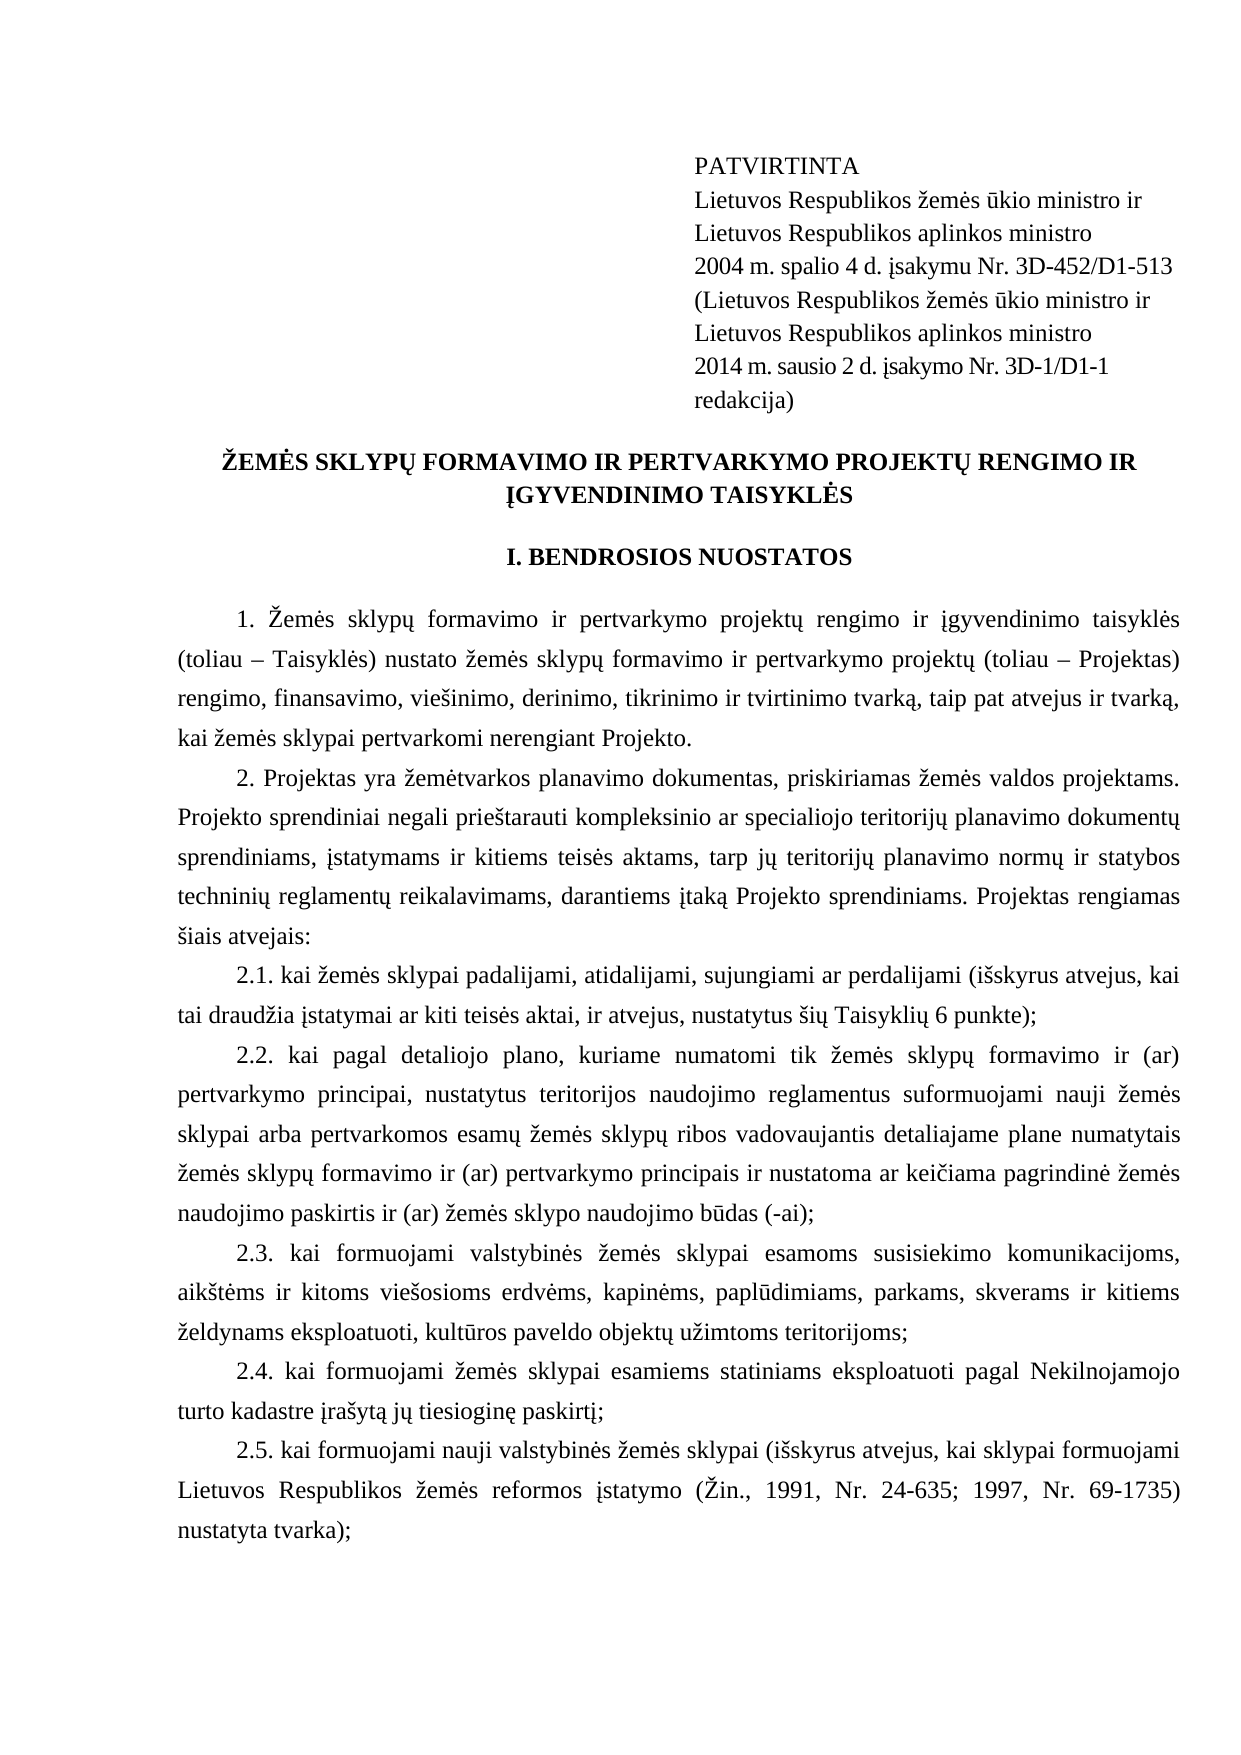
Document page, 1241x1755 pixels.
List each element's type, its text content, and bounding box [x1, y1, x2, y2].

text PATVIRTINTA [694, 151, 1181, 180]
text 2.4. kai formuojami žemės sklypai esamiems statiniams eksploatuoti pagal Nekilnojamojo turto kadastre įrašytą jų tiesioginę paskirtį; [177, 1356, 1181, 1425]
text 1. Žemės sklypų formavimo ir pertvarkymo projektų rengimo ir įgyvendinimo taisyklės (toliau – Taisyklės) nustato žemės sklypų formavimo ir pertvarkymo projektų (toliau – Projektas) rengimo, finansavimo, viešinimo, derinimo, tikrinimo ir tvirtinimo tvarką, taip pat atvejus ir tvarką, kai žemės sklypai pertvarkomi nerengiant Projekto. [177, 604, 1181, 752]
text Lietuvos Respublikos aplinkos ministro [694, 218, 1181, 247]
text 2.1. kai žemės sklypai padalijami, atidalijami, sujungiami ar perdalijami (išskyrus atvejus, kai tai draudžia įstatymai ar kiti teisės aktai, ir atvejus, nustatytus šių Taisyklių 6 punkte); [177, 961, 1181, 1029]
text 2014 m. sausio 2 d. įsakymo Nr. 3D-1/D1-1 redakcija) [694, 351, 1181, 413]
text 2.3. kai formuojami valstybinės žemės sklypai esamoms susisiekimo komunikacijoms, aikštėms ir kitoms viešosioms erdvėms, kapinėms, paplūdimiams, parkams, skverams ir kitiems želdynams eksploatuoti, kultūros paveldo objektų užimtoms teritorijoms; [177, 1238, 1181, 1346]
text Lietuvos Respublikos aplinkos ministro [694, 318, 1181, 347]
text (Lietuvos Respublikos žemės ūkio ministro ir [694, 285, 1181, 313]
text I. BENDROSIOS NUOSTATOS [177, 542, 1181, 571]
text Lietuvos Respublikos žemės ūkio ministro ir [694, 185, 1181, 213]
text ŽEMĖS SKLYPŲ FORMAVIMO IR PERTVARKYMO PROJEKTŲ RENGIMO IR ĮGYVENDINIMO TAISYKLĖS [177, 447, 1181, 509]
text 2.2. kai pagal detaliojo plano, kuriame numatomi tik žemės sklypų formavimo ir (ar) pertvarkymo principai, nustatytus teritorijos naudojimo reglamentus suformuojami nauji žemės sklypai arba pertvarkomos esamų žemės sklypų ribos vadovaujantis detaliajame plane numatytais žemės sklypų formavimo ir (ar) pertvarkymo principais ir nustatoma ar keičiama pagrindinė žemės naudojimo paskirtis ir (ar) žemės sklypo naudojimo būdas (-ai); [177, 1040, 1181, 1227]
text 2.5. kai formuojami nauji valstybinės žemės sklypai (išskyrus atvejus, kai sklypai formuojami Lietuvos Respublikos žemės reformos įstatymo (Žin., 1991, Nr. 24-635; 1997, Nr. 69-1735) nustatyta tvarka); [177, 1436, 1181, 1543]
text 2. Projektas yra žemėtvarkos planavimo dokumentas, priskiriamas žemės valdos projektams. Projekto sprendiniai negali prieštarauti kompleksinio ar specialiojo teritorijų planavimo dokumentų sprendiniams, įstatymams ir kitiems teisės aktams, tarp jų teritorijų planavimo normų ir statybos techninių reglamentų reikalavimams, darantiems įtaką Projekto sprendiniams. Projektas rengiamas šiais atvejais: [177, 763, 1181, 950]
text 2004 m. spalio 4 d. įsakymu Nr. 3D-452/D1-513 [694, 251, 1181, 280]
